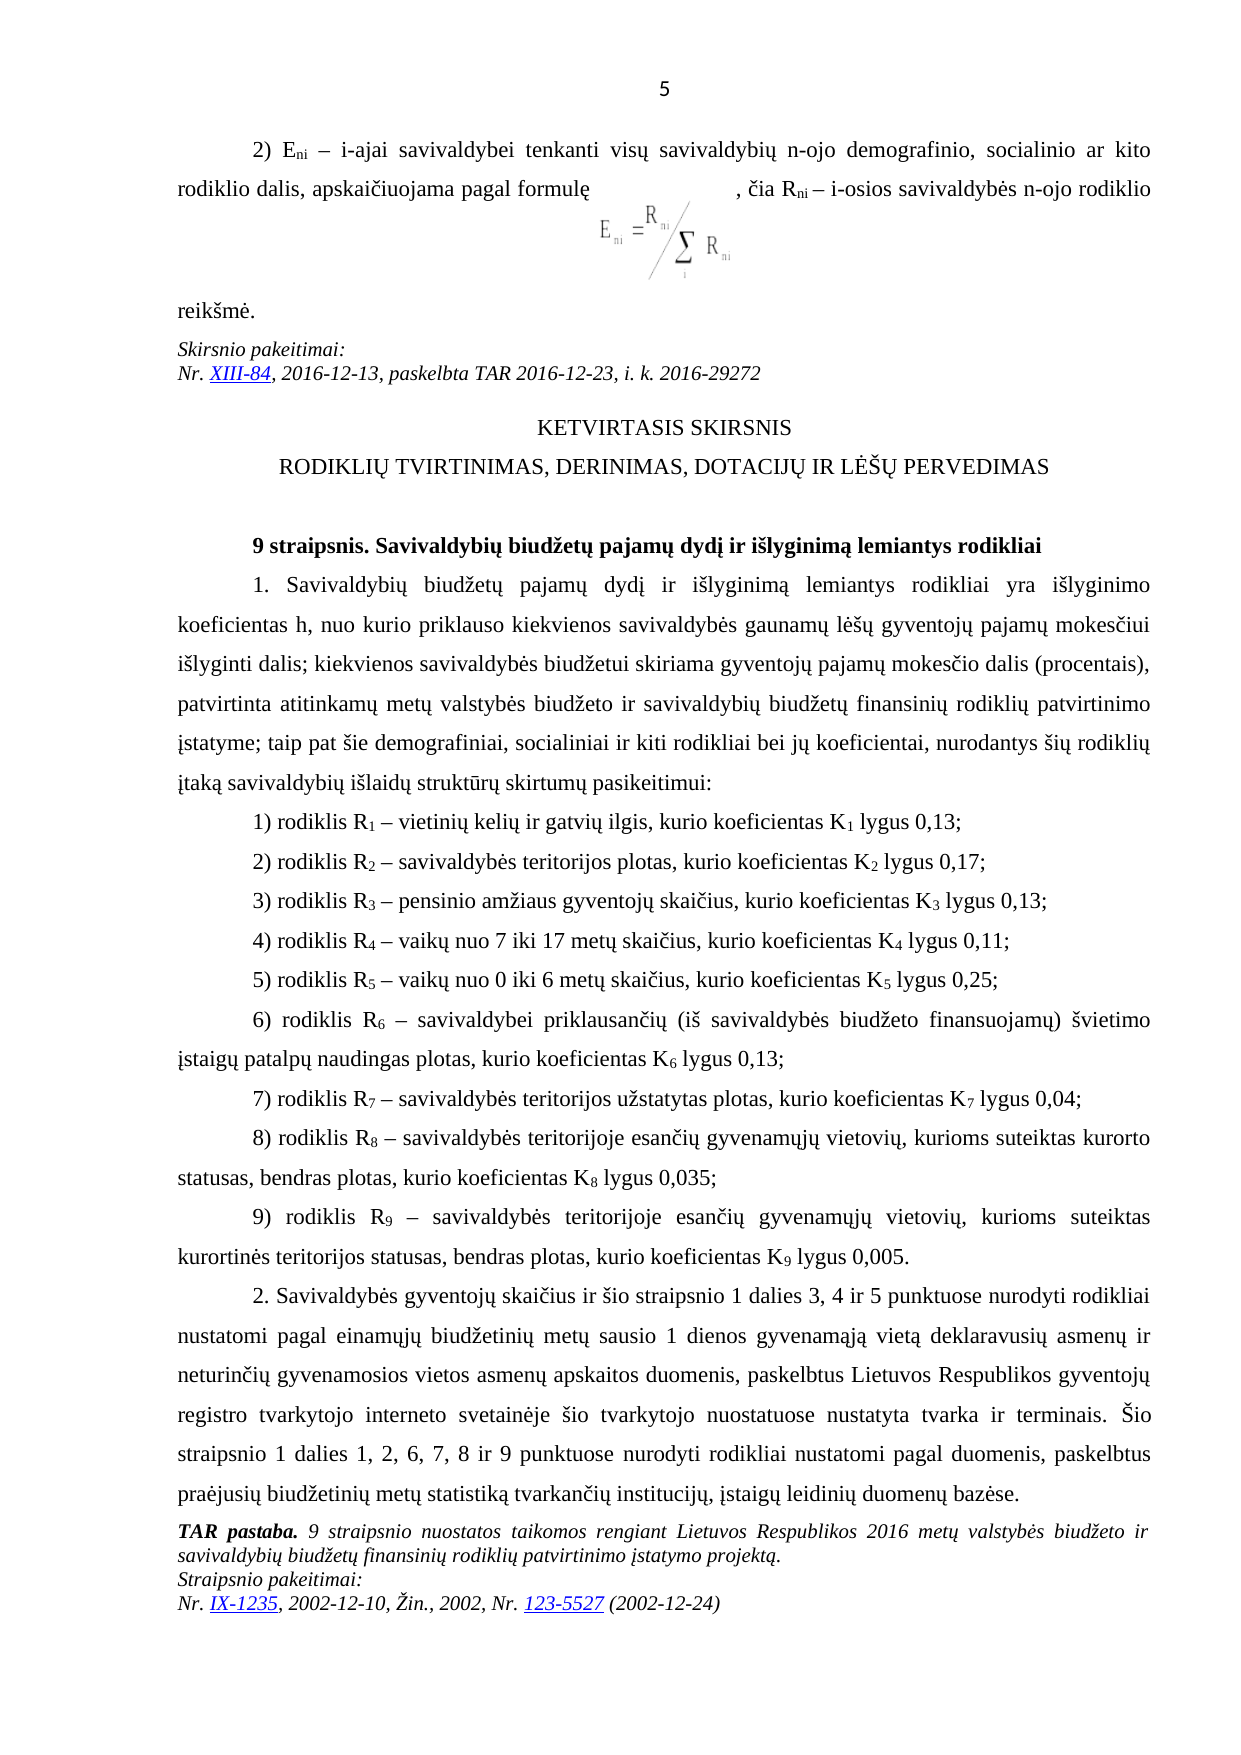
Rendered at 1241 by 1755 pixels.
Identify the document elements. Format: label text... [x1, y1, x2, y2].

text Nr. XIII-84, 2016-12-13, paskelbta TAR 2016-12-23, i. k. 2016-29272 [177, 361, 1152, 385]
text 8) rodiklis R8 – savivaldybės teritorijoje esančių gyvenamųjų vietovių, kurioms suteiktas kurorto statusas, bendras plotas, kurio koeficientas K8 lygus 0,035; [177, 1124, 1152, 1190]
text 7) rodiklis R7 – savivaldybės teritorijos užstatytas plotas, kurio koeficientas K7 lygus 0,04; [177, 1085, 1152, 1111]
text 2. Savivaldybės gyventojų skaičius ir šio straipsnio 1 dalies 3, 4 ir 5 punktuose nurodyti rodikliai nustatomi pagal einamųjų biudžetinių metų sausio 1 dienos gyvenamąją vietą deklaravusių asmenų ir neturinčių gyvenamosios vietos asmenų apskaitos duomenis, paskelbtus Lietuvos Respublikos gyventojų registro tvarkytojo interneto svetainėje šio tvarkytojo nuostatuose nustatyta tvarka ir terminais. Šio straipsnio 1 dalies 1, 2, 6, 7, 8 ir 9 punktuose nurodyti rodikliai nustatomi pagal duomenis, paskelbtus praėjusių biudžetinių metų statistiką tvarkančių institucijų, įstaigų leidinių duomenų bazėse. [177, 1282, 1152, 1506]
text 9 straipsnis. Savivaldybių biudžetų pajamų dydį ir išlyginimą lemiantys rodikliai [177, 532, 1152, 558]
text Straipsnio pakeitimai: [177, 1567, 1152, 1591]
text 9) rodiklis R9 – savivaldybės teritorijoje esančių gyvenamųjų vietovių, kurioms suteiktas kurortinės teritorijos statusas, bendras plotas, kurio koeficientas K9 lygus 0,005. [177, 1203, 1152, 1269]
subtitle RODIKLIŲ TVIRTINIMAS, DERINIMAS, DOTACIJŲ IR LĖŠŲ PERVEDIMAS [177, 453, 1152, 479]
text Nr. IX-1235, 2002-12-10, Žin., 2002, Nr. 123-5527 (2002-12-24) [177, 1591, 1152, 1615]
text Skirsnio pakeitimai: [177, 337, 1152, 361]
text 2) Eni – i-ajai savivaldybei tenkanti visų savivaldybių n-ojo demografinio, socialinio ar kito rodiklio dalis, apskaičiuojama pagal formulę , čia Rni – i-osios savivaldybės n-ojo rodiklio reikšmė. [177, 136, 1152, 324]
text 2) rodiklis R2 – savivaldybės teritorijos plotas, kurio koeficientas K2 lygus 0,17; [177, 848, 1152, 874]
text 4) rodiklis R4 – vaikų nuo 7 iki 17 metų skaičius, kurio koeficientas K4 lygus 0,11; [177, 927, 1152, 953]
text 1. Savivaldybių biudžetų pajamų dydį ir išlyginimą lemiantys rodikliai yra išlyginimo koeficientas h, nuo kurio priklauso kiekvienos savivaldybės gaunamų lėšų gyventojų pajamų mokesčiui išlyginti dalis; kiekvienos savivaldybės biudžetui skiriama gyventojų pajamų mokesčio dalis (procentais), patvirtinta atitinkamų metų valstybės biudžeto ir savivaldybių biudžetų finansinių rodiklių patvirtinimo įstatyme; taip pat šie demografiniai, socialiniai ir kiti rodikliai bei jų koeficientai, nurodantys šių rodiklių įtaką savivaldybių išlaidų struktūrų skirtumų pasikeitimui: [177, 572, 1152, 795]
text TAR pastaba. 9 straipsnio nuostatos taikomos rengiant Lietuvos Respublikos 2016 metų valstybės biudžeto ir savivaldybių biudžetų finansinių rodiklių patvirtinimo įstatymo projektą. [177, 1519, 1152, 1567]
text 1) rodiklis R1 – vietinių kelių ir gatvių ilgis, kurio koeficientas K1 lygus 0,13; [177, 808, 1152, 835]
subtitle KETVIRTASIS SKIRSNIS [177, 414, 1152, 440]
text 5) rodiklis R5 – vaikų nuo 0 iki 6 metų skaičius, kurio koeficientas K5 lygus 0,25; [177, 966, 1152, 993]
text 6) rodiklis R6 – savivaldybei priklausančių (iš savivaldybės biudžeto finansuojamų) švietimo įstaigų patalpų naudingas plotas, kurio koeficientas K6 lygus 0,13; [177, 1006, 1152, 1072]
text 3) rodiklis R3 – pensinio amžiaus gyventojų skaičius, kurio koeficientas K3 lygus 0,13; [177, 887, 1152, 914]
